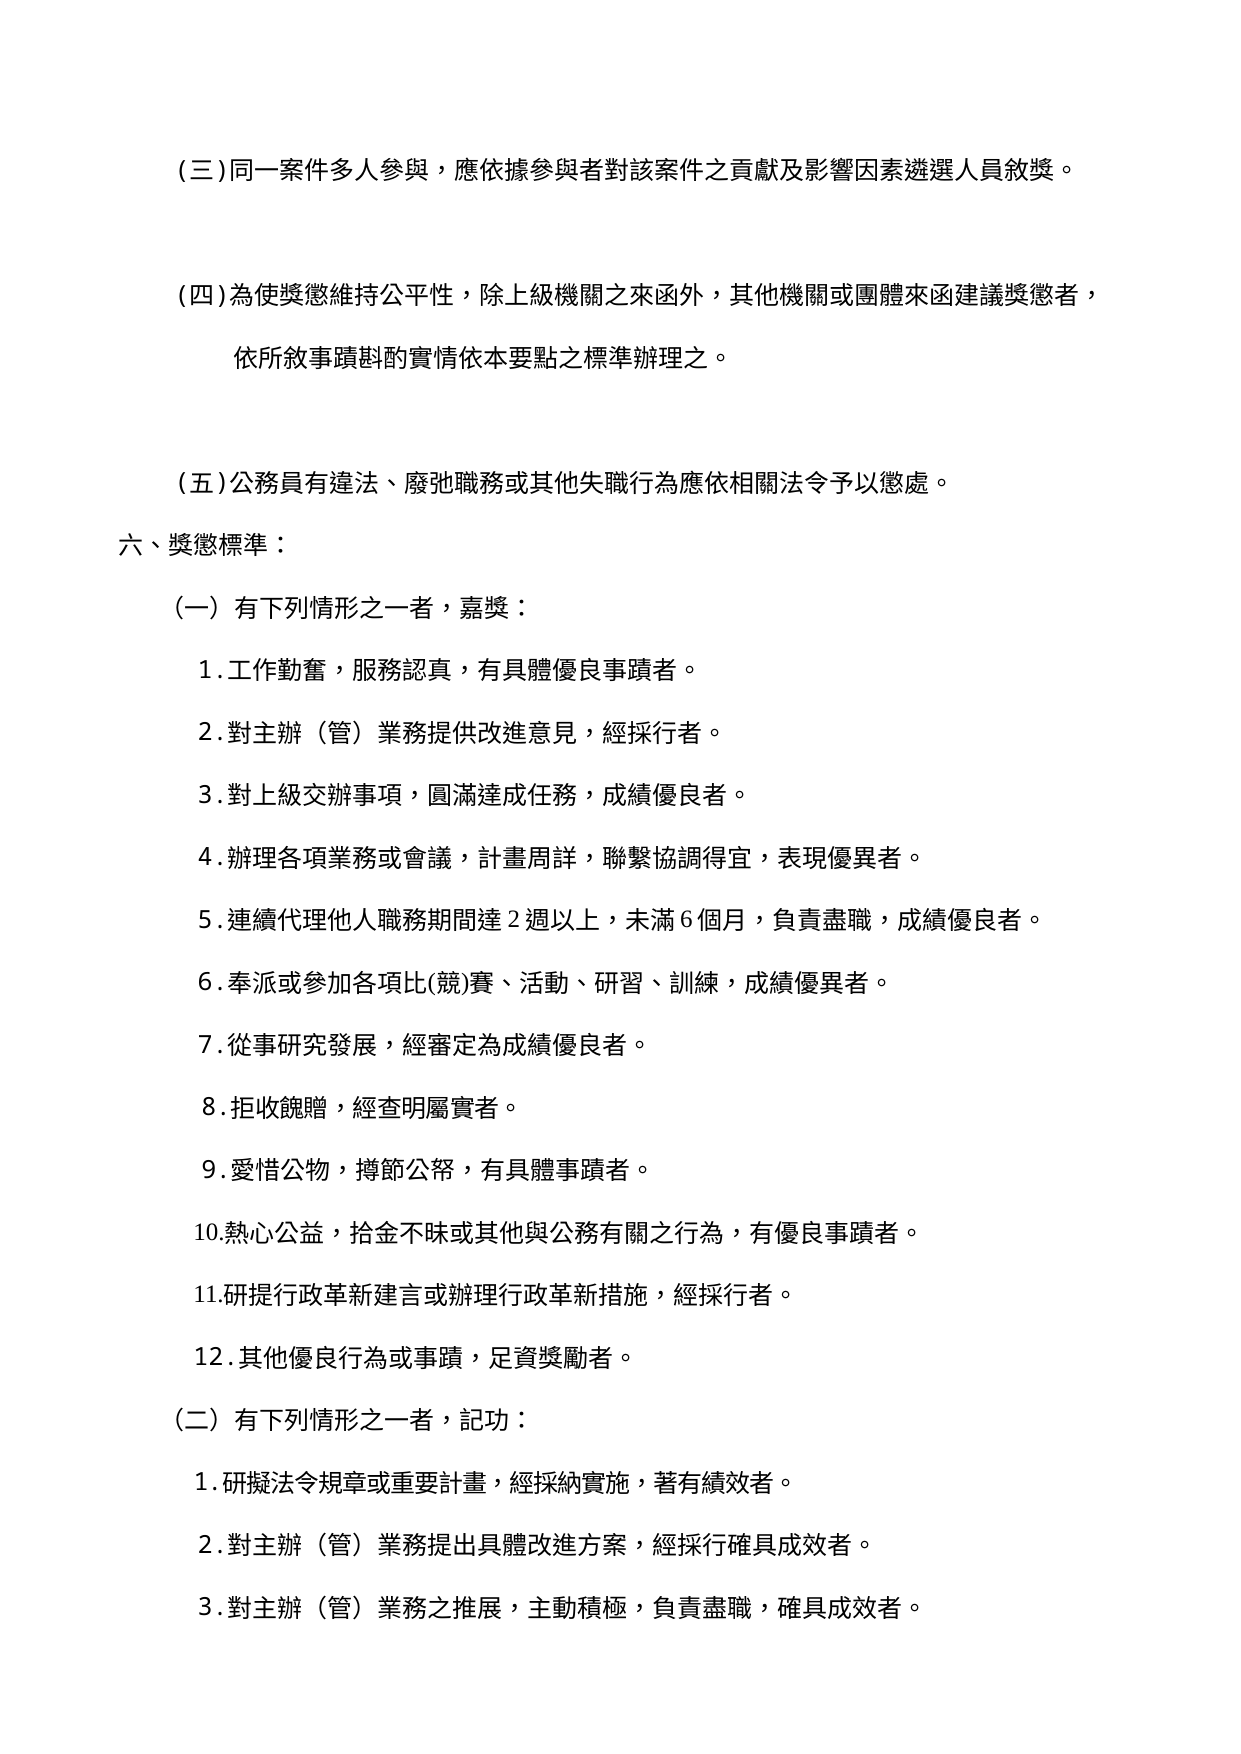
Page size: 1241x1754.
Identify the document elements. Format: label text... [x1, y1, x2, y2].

text 2.對主辦（管）業務提供改進意見，經採行者。 [147, 689, 1122, 752]
text 9.愛惜公物，撙節公帑，有具體事蹟者。 [118, 1127, 1122, 1189]
text (五)公務員有違法、廢弛職務或其他失職行為應依相關法令予以懲處。 [174, 439, 1122, 502]
text 4.辦理各項業務或會議，計畫周詳，聯繫協調得宜，表現優異者。 [147, 814, 1122, 877]
text 3.對上級交辦事項，圓滿達成任務，成績優良者。 [147, 752, 1122, 814]
text 6.奉派或參加各項比(競)賽、活動、研習、訓練，成績優異者。 [147, 939, 1122, 1002]
text (四)為使獎懲維持公平性，除上級機關之來函外，其他機關或團體來函建議獎懲者，依所敘事蹟斟酌實情依本要點之標準辦理之。 [174, 252, 1122, 377]
text 12.其他優良行為或事蹟，足資獎勵者。 [118, 1314, 1122, 1377]
text 7.從事研究發展，經審定為成績優良者。 [147, 1002, 1122, 1064]
text 11.研提行政革新建言或辦理行政革新措施，經採行者。 [118, 1252, 1122, 1314]
text 8.拒收餽贈，經查明屬實者。 [118, 1064, 1122, 1127]
text 2.對主辦（管）業務提出具體改進方案，經採行確具成效者。 [147, 1502, 1122, 1564]
text 10.熱心公益，拾金不昧或其他與公務有關之行為，有優良事蹟者。 [118, 1189, 1122, 1252]
text 1.研擬法令規章或重要計畫，經採納實施，著有績效者。 [147, 1439, 1122, 1502]
text (三)同一案件多人參與，應依據參與者對該案件之貢獻及影響因素遴選人員敘獎。 [174, 127, 1122, 189]
text （二）有下列情形之一者，記功： [159, 1377, 1122, 1439]
text 5.連續代理他人職務期間達2週以上，未滿6個月，負責盡職，成績優良者。 [147, 877, 1122, 939]
text （一）有下列情形之一者，嘉獎： [159, 564, 1122, 627]
text 六、獎懲標準： [118, 502, 1122, 564]
text 1.工作勤奮，服務認真，有具體優良事蹟者。 [147, 627, 1122, 689]
text 3.對主辦（管）業務之推展，主動積極，負責盡職，確具成效者。 [147, 1564, 1122, 1627]
